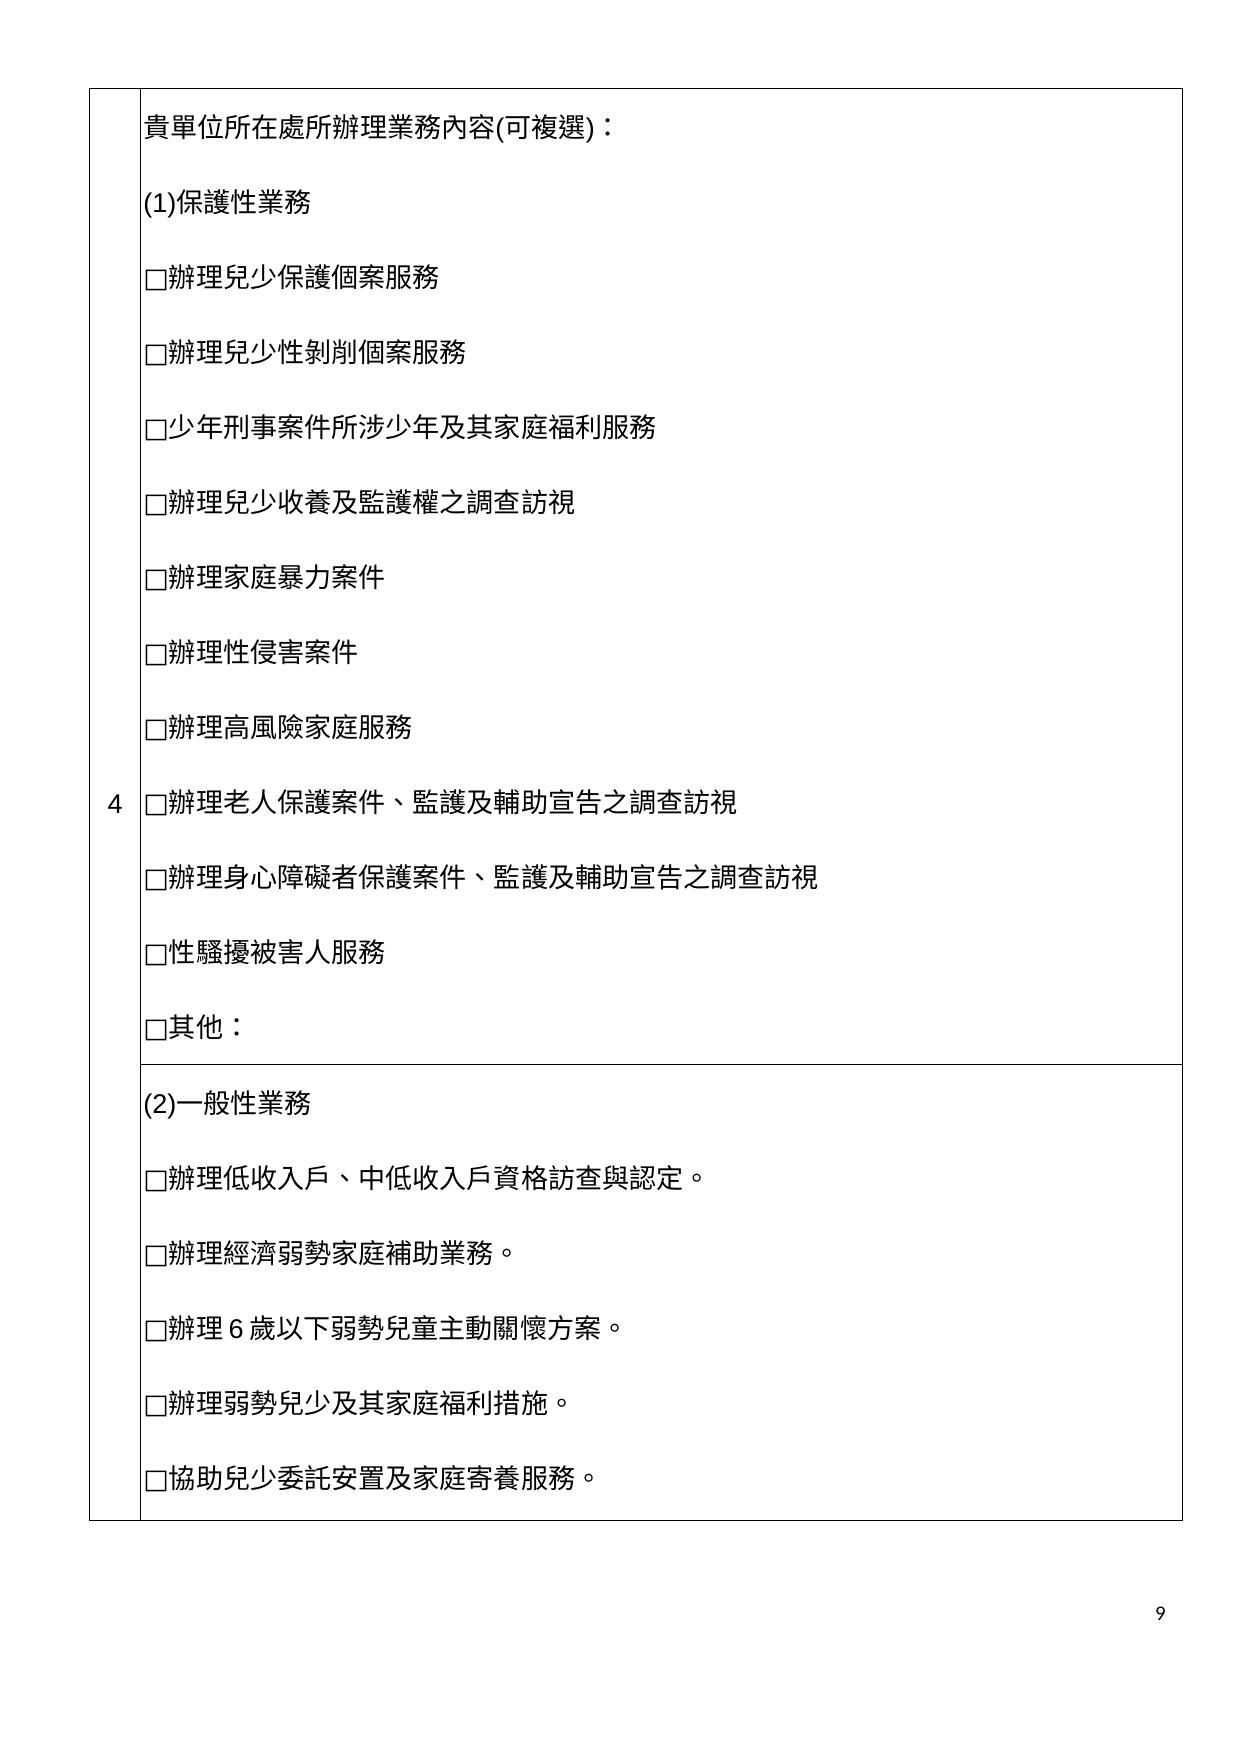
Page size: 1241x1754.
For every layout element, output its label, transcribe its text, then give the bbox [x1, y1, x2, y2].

table_cell 4 [90, 89, 140, 1520]
table_cell 貴單位所在處所辦理業務內容(可複選)： (1)保護性業務 □辦理兒少保護個案服務 □辦理兒少性剝削個案服務 □少年刑事案件所涉少年及其家庭福利服務 □辦理兒少收養及監護權之調查訪視 □辦理家庭暴力案件 □辦理性侵害案件 □辦理高風險家庭服務 □辦理老人保護案件、監護及輔助宣告之調查訪視 □辦理身心障礙者保護案件、監護及輔助宣告之調查訪視 □性騷擾被害人服務 □其他： [141, 89, 1182, 1063]
table_cell (2)一般性業務 □辦理低收入戶、中低收入戶資格訪查與認定。 □辦理經濟弱勢家庭補助業務。 □辦理6歲以下弱勢兒童主動關懷方案。 □辦理弱勢兒少及其家庭福利措施。 □協助兒少委託安置及家庭寄養服務。 [141, 1065, 1182, 1520]
